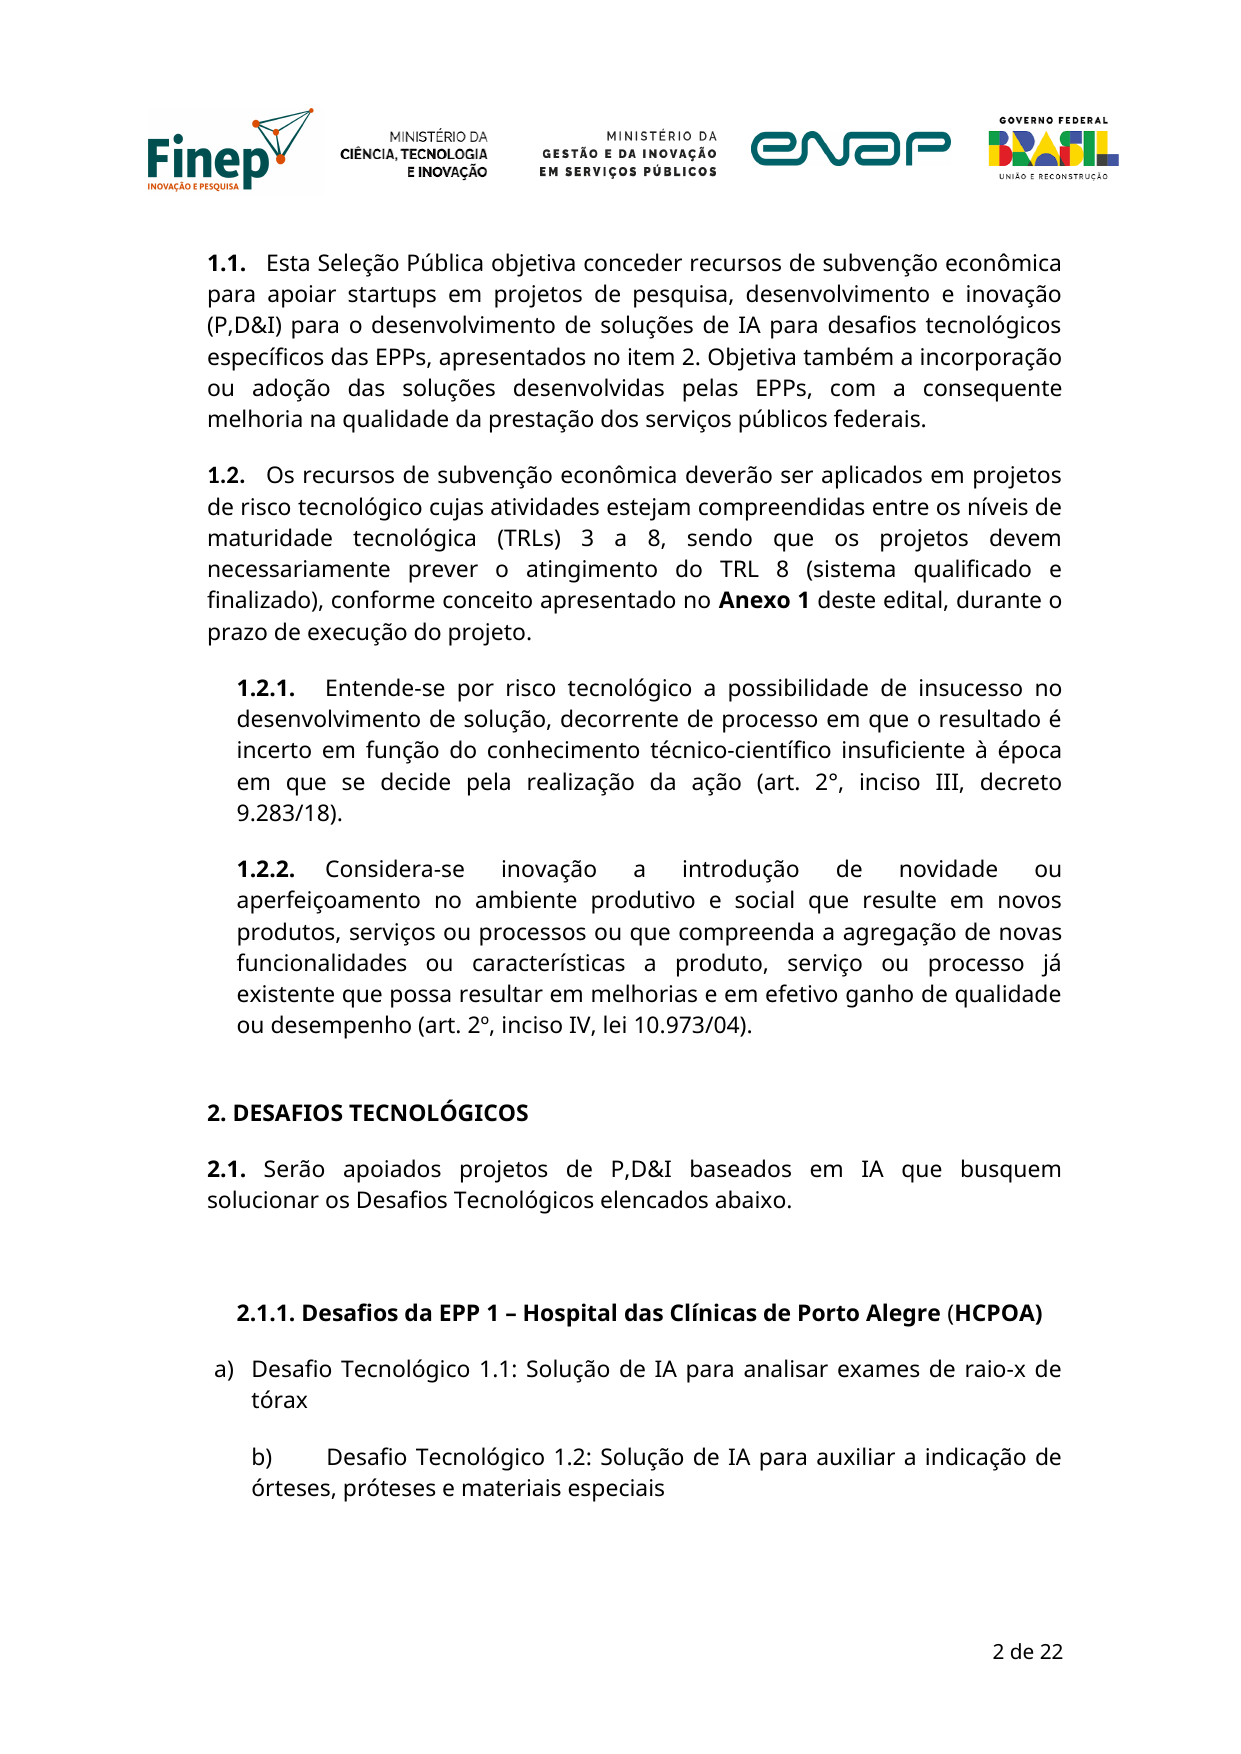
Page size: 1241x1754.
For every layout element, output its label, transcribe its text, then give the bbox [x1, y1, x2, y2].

list Desafio Tecnológico 1.1: Solução de IA para analisar exames de raio-x de tórax [214, 1353, 1063, 1416]
list Esta Seleção Pública objetiva conceder recursos de subvenção econômica para apoiar startups em projetos de pesquisa, desenvolvimento e inovação (P,D&I) para o desenvolvimento de soluções de IA para desafios tecnológicos específicos das EPPs, apresentados no item 2. Objetiva também a incorporação ou adoção das soluções desenvolvidas pelas EPPs, com a consequente melhoria na qualidade da prestação dos serviços públicos federais. [207, 247, 1063, 434]
list 2.1. Serão apoiados projetos de P,D&I baseados em IA que busquem solucionar os Desafios Tecnológicos elencados abaixo. [207, 1153, 1063, 1216]
list Considera-se inovação a introdução de novidade ou aperfeiçoamento no ambiente produtivo e social que resulte em novos produtos, serviços ou processos ou que compreenda a agregação de novas funcionalidades ou características a produto, serviço ou processo já existente que possa resultar em melhorias e em efetivo ganho de qualidade ou desempenho (art. 2º, inciso IV, lei 10.973/04). [236, 853, 1063, 1041]
list Entende-se por risco tecnológico a possibilidade de insucesso no desenvolvimento de solução, decorrente de processo em que o resultado é incerto em função do conhecimento técnico-científico insuficiente à época em que se decide pela realização da ação (art. 2°, inciso III, decreto 9.283/18). [236, 672, 1063, 828]
list Desafio Tecnológico 1.2: Solução de IA para auxiliar a indicação de órteses, próteses e materiais especiais [251, 1441, 1063, 1503]
list Os recursos de subvenção econômica deverão ser aplicados em projetos de risco tecnológico cujas atividades estejam compreendidas entre os níveis de maturidade tecnológica (TRLs) 3 a 8, sendo que os projetos devem necessariamente prever o atingimento do TRL 8 (sistema qualificado e finalizado), conforme conceito apresentado no Anexo 1 deste edital, durante o prazo de execução do projeto. [207, 459, 1063, 647]
text 2.1.1. Desafios da EPP 1 – Hospital das Clínicas de Porto Alegre (HCPOA) [236, 1297, 1063, 1328]
text 2. DESAFIOS TECNOLÓGICOS [207, 1097, 1063, 1128]
